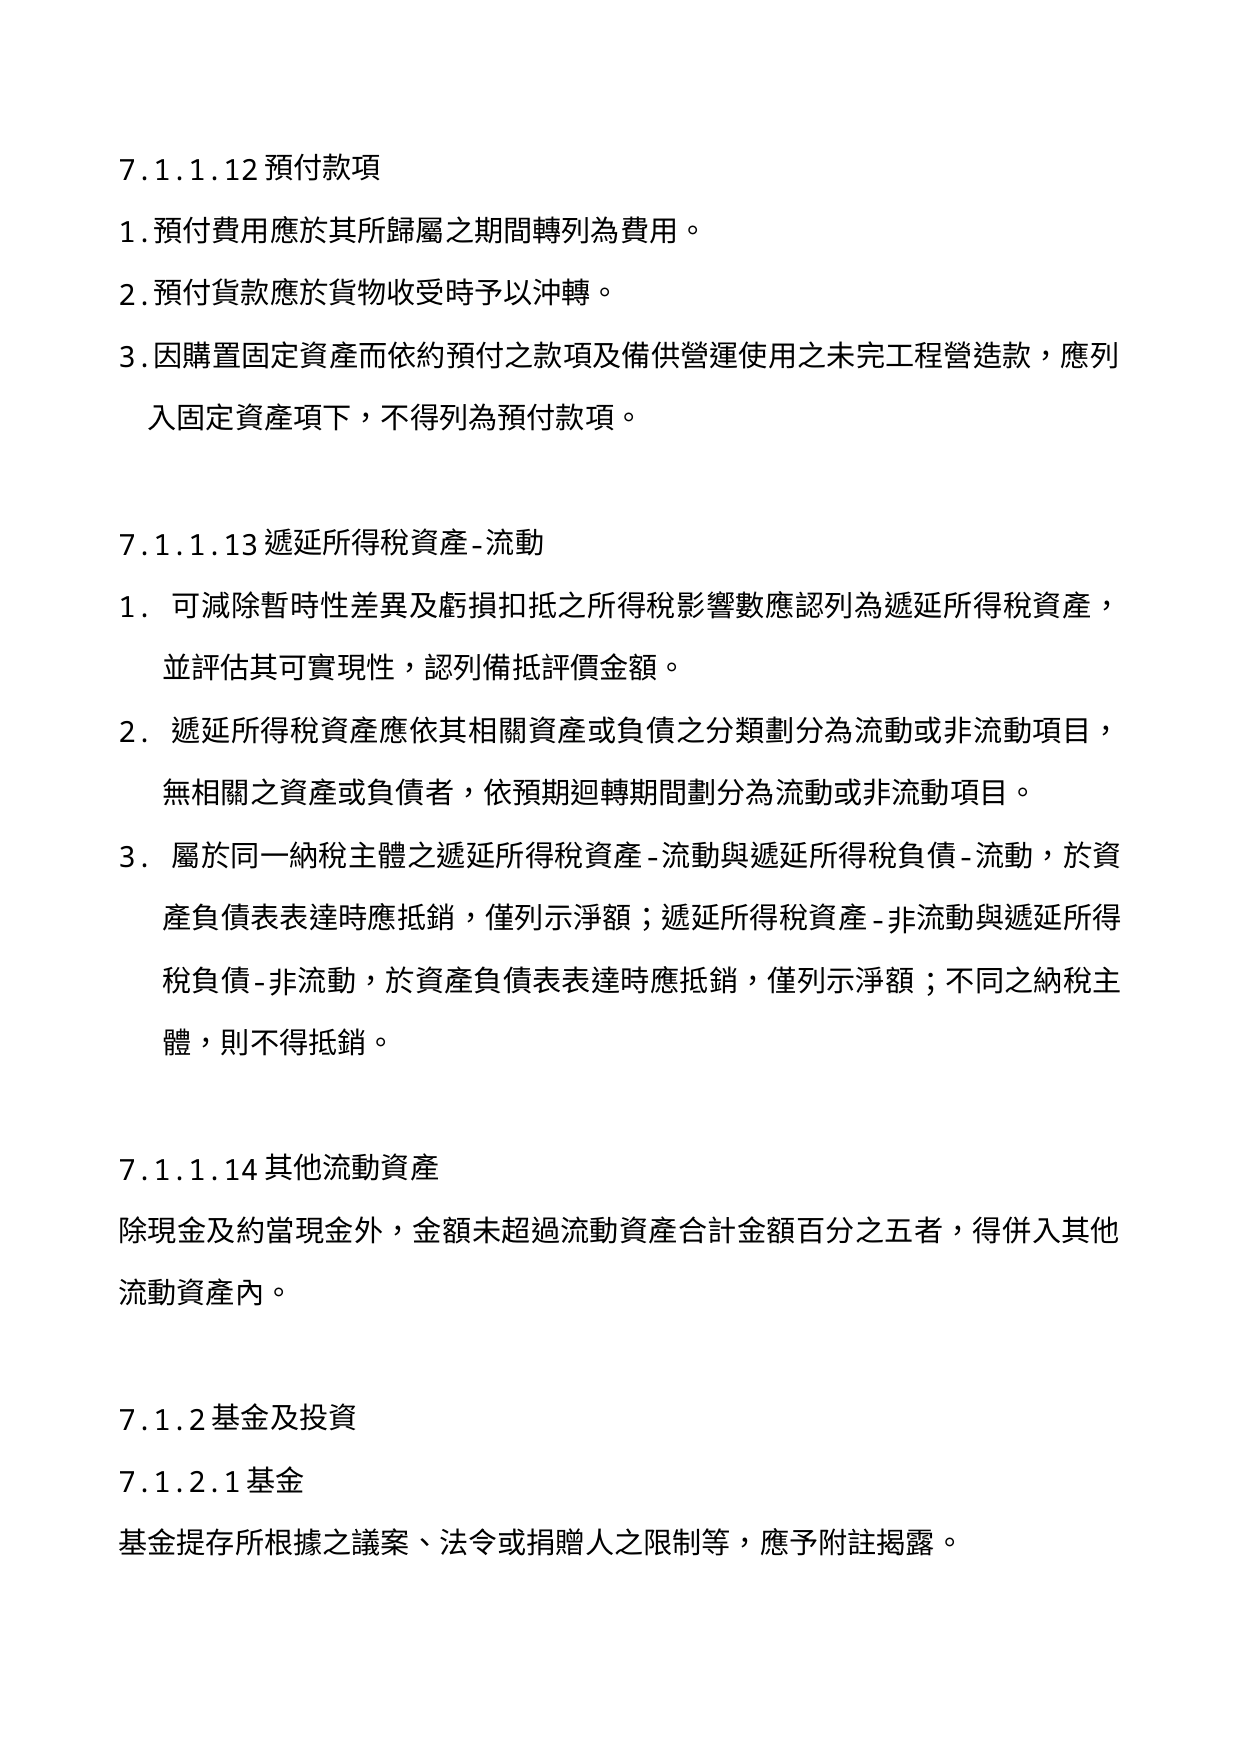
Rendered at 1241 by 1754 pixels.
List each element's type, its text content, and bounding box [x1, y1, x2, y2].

text 7.1.1.13遞延所得稅資產-流動 [118, 502, 1122, 564]
text 7.1.2.1基金 [118, 1439, 1122, 1502]
text 7.1.1.12預付款項 [118, 127, 1122, 189]
text 1.預付費用應於其所歸屬之期間轉列為費用。 [118, 189, 1122, 252]
text 7.1.1.14其他流動資產 [118, 1127, 1122, 1189]
text 基金提存所根據之議案、法令或捐贈人之限制等，應予附註揭露。 [118, 1502, 1122, 1564]
text 除現金及約當現金外，金額未超過流動資產合計金額百分之五者，得併入其他流動資產內。 [118, 1189, 1122, 1314]
text 2.預付貨款應於貨物收受時予以沖轉。 [118, 252, 1122, 314]
text 7.1.2基金及投資 [118, 1377, 1122, 1439]
text 2. 遞延所得稅資產應依其相關資產或負債之分類劃分為流動或非流動項目，無相關之資產或負債者，依預期迴轉期間劃分為流動或非流動項目。 [118, 689, 1122, 814]
text 3. 屬於同一納稅主體之遞延所得稅資產-流動與遞延所得稅負債-流動，於資產負債表表達時應抵銷，僅列示淨額；遞延所得稅資產-非流動與遞延所得稅負債-非流動，於資產負債表表達時應抵銷，僅列示淨額；不同之納稅主體，則不得抵銷。 [118, 814, 1122, 1064]
text 3.因購置固定資產而依約預付之款項及備供營運使用之未完工程營造款，應列入固定資產項下，不得列為預付款項。 [118, 314, 1122, 439]
text 1. 可減除暫時性差異及虧損扣抵之所得稅影響數應認列為遞延所得稅資產，並評估其可實現性，認列備抵評價金額。 [118, 564, 1122, 689]
